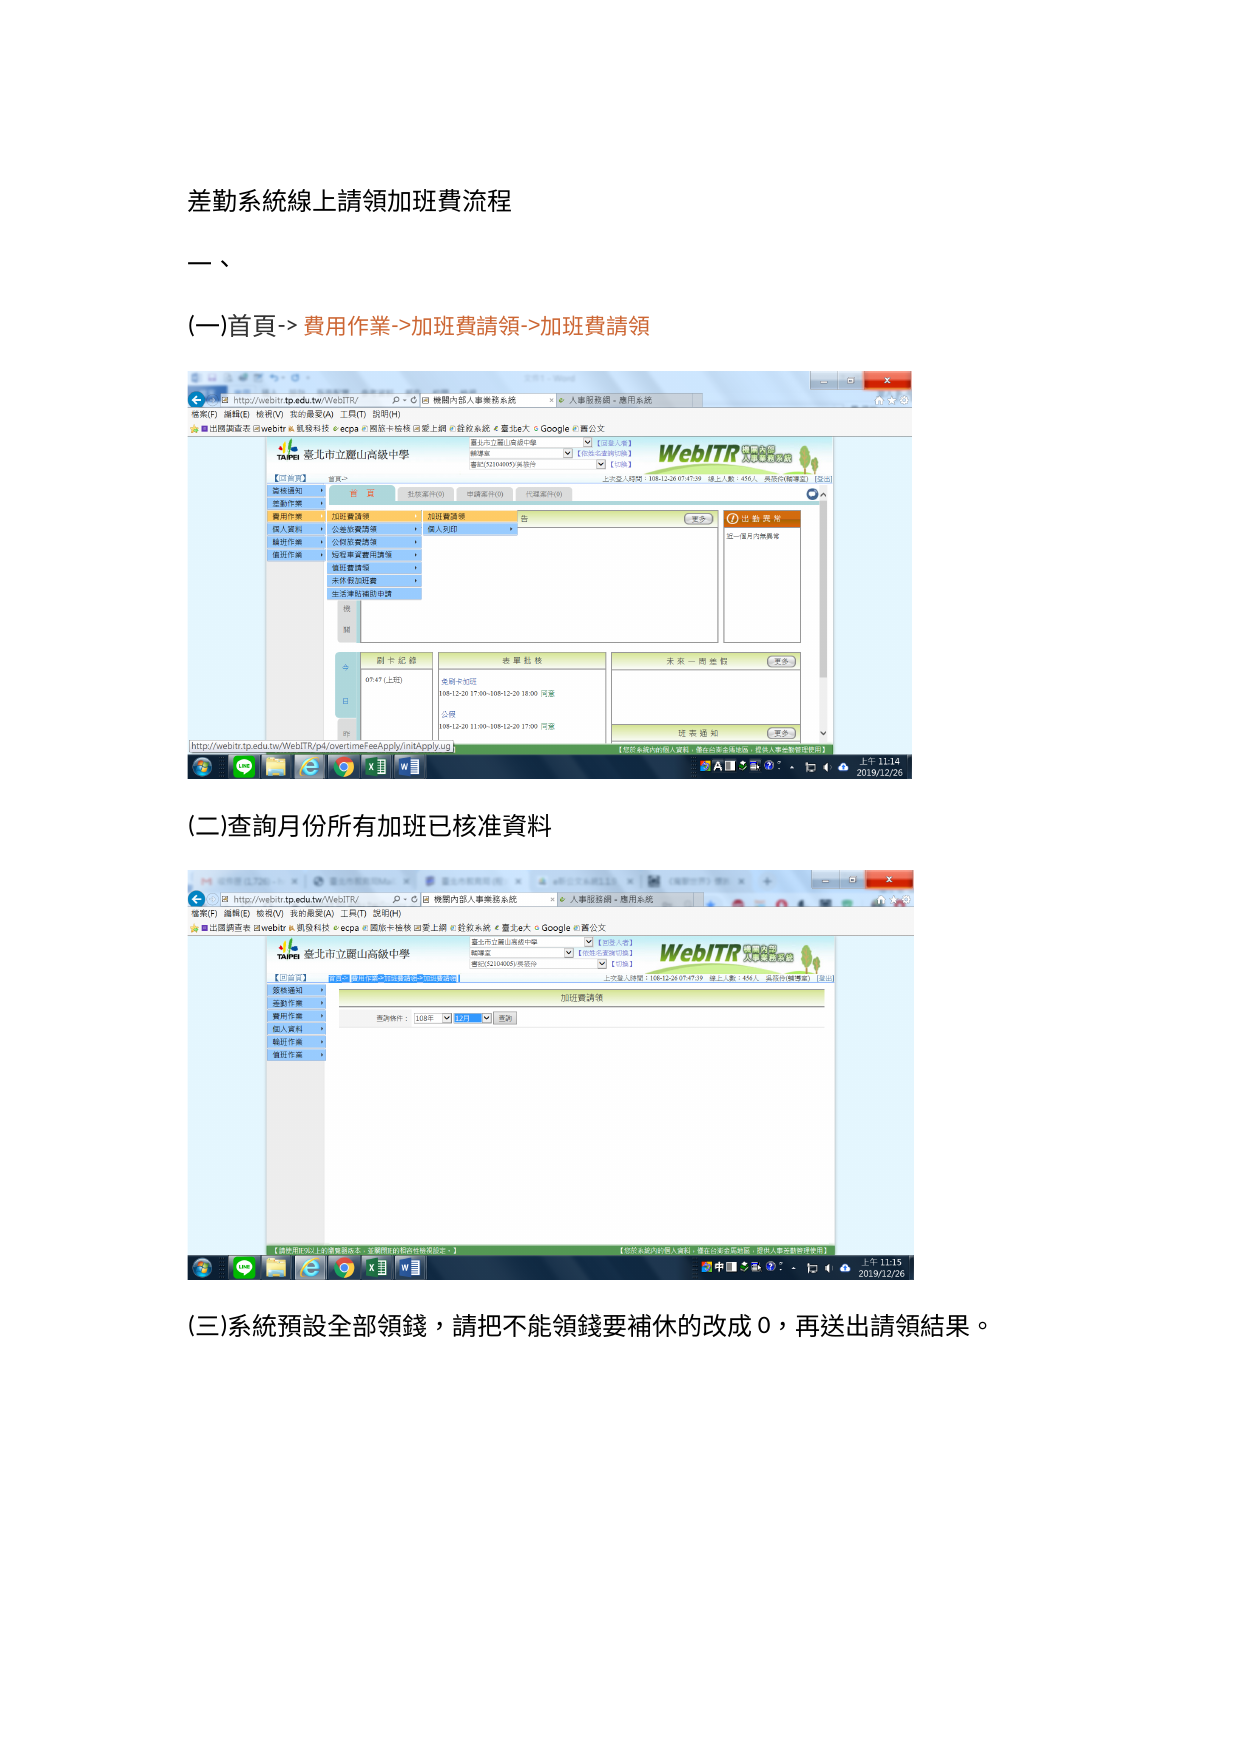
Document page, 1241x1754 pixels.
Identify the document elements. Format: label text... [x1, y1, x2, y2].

text 差勤系統線上請領加班費流程 [187, 158, 1053, 221]
text (一)首頁-> 費用作業->加班費請領->加班費請領 [187, 283, 1053, 346]
text (二)查詢月份所有加班已核准資料 [187, 783, 1053, 846]
text 一、 [187, 221, 1053, 283]
text (三)系統預設全部領錢，請把不能領錢要補休的改成0，再送出請領結果。 [187, 1283, 1053, 1346]
